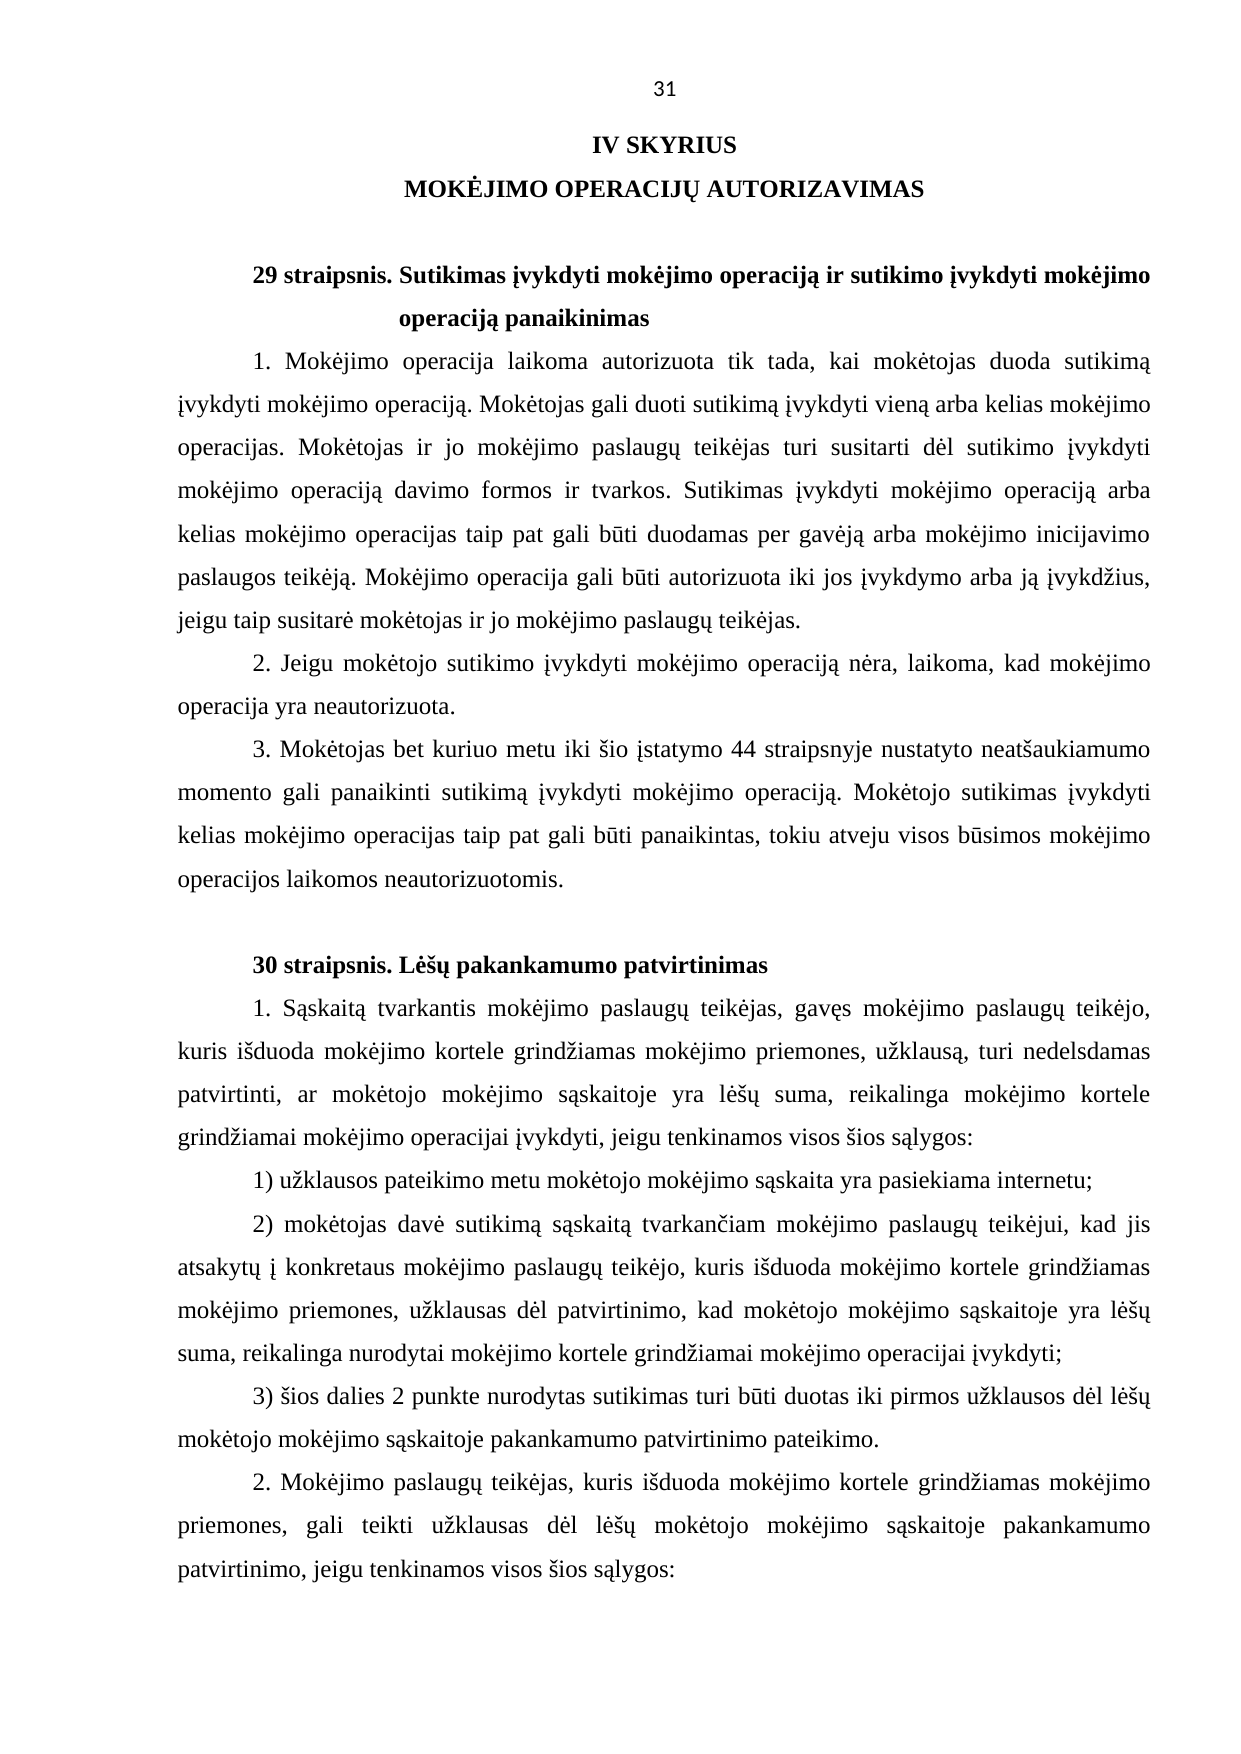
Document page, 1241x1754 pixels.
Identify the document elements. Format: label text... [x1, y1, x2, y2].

text 2) mokėtojas davė sutikimą sąskaitą tvarkančiam mokėjimo paslaugų teikėjui, kad jis atsakytų į konkretaus mokėjimo paslaugų teikėjo, kuris išduoda mokėjimo kortele grindžiamas mokėjimo priemones, užklausas dėl patvirtinimo, kad mokėtojo mokėjimo sąskaitoje yra lėšų suma, reikalinga nurodytai mokėjimo kortele grindžiamai mokėjimo operacijai įvykdyti; [177, 1209, 1152, 1367]
text 2. Jeigu mokėtojo sutikimo įvykdyti mokėjimo operaciją nėra, laikoma, kad mokėjimo operacija yra neautorizuota. [177, 648, 1152, 720]
text 1. Sąskaitą tvarkantis mokėjimo paslaugų teikėjas, gavęs mokėjimo paslaugų teikėjo, kuris išduoda mokėjimo kortele grindžiamas mokėjimo priemones, užklausą, turi nedelsdamas patvirtinti, ar mokėtojo mokėjimo sąskaitoje yra lėšų suma, reikalinga mokėjimo kortele grindžiamai mokėjimo operacijai įvykdyti, jeigu tenkinamos visos šios sąlygos: [177, 993, 1152, 1151]
text MOKĖJIMO OPERACIJŲ AUTORIZAVIMAS [177, 174, 1152, 202]
text 3) šios dalies 2 punkte nurodytas sutikimas turi būti duotas iki pirmos užklausos dėl lėšų mokėtojo mokėjimo sąskaitoje pakankamumo patvirtinimo pateikimo. [177, 1381, 1152, 1453]
text 30 straipsnis. Lėšų pakankamumo patvirtinimas [177, 950, 1152, 979]
text 3. Mokėtojas bet kuriuo metu iki šio įstatymo 44 straipsnyje nustatyto neatšaukiamumo momento gali panaikinti sutikimą įvykdyti mokėjimo operaciją. Mokėtojo sutikimas įvykdyti kelias mokėjimo operacijas taip pat gali būti panaikintas, tokiu atveju visos būsimos mokėjimo operacijos laikomos neautorizuotomis. [177, 734, 1152, 892]
text IV SKYRIUS [177, 131, 1152, 159]
text 1. Mokėjimo operacija laikoma autorizuota tik tada, kai mokėtojas duoda sutikimą įvykdyti mokėjimo operaciją. Mokėtojas gali duoti sutikimą įvykdyti vieną arba kelias mokėjimo operacijas. Mokėtojas ir jo mokėjimo paslaugų teikėjas turi susitarti dėl sutikimo įvykdyti mokėjimo operaciją davimo formos ir tvarkos. Sutikimas įvykdyti mokėjimo operaciją arba kelias mokėjimo operacijas taip pat gali būti duodamas per gavėją arba mokėjimo inicijavimo paslaugos teikėją. Mokėjimo operacija gali būti autorizuota iki jos įvykdymo arba ją įvykdžius, jeigu taip susitarė mokėtojas ir jo mokėjimo paslaugų teikėjas. [177, 346, 1152, 634]
text 1) užklausos pateikimo metu mokėtojo mokėjimo sąskaita yra pasiekiama internetu; [177, 1166, 1152, 1194]
text 2. Mokėjimo paslaugų teikėjas, kuris išduoda mokėjimo kortele grindžiamas mokėjimo priemones, gali teikti užklausas dėl lėšų mokėtojo mokėjimo sąskaitoje pakankamumo patvirtinimo, jeigu tenkinamos visos šios sąlygos: [177, 1467, 1152, 1582]
text 29 straipsnis. Sutikimas įvykdyti mokėjimo operaciją ir sutikimo įvykdyti mokėjimo operaciją panaikinimas [252, 260, 1152, 332]
